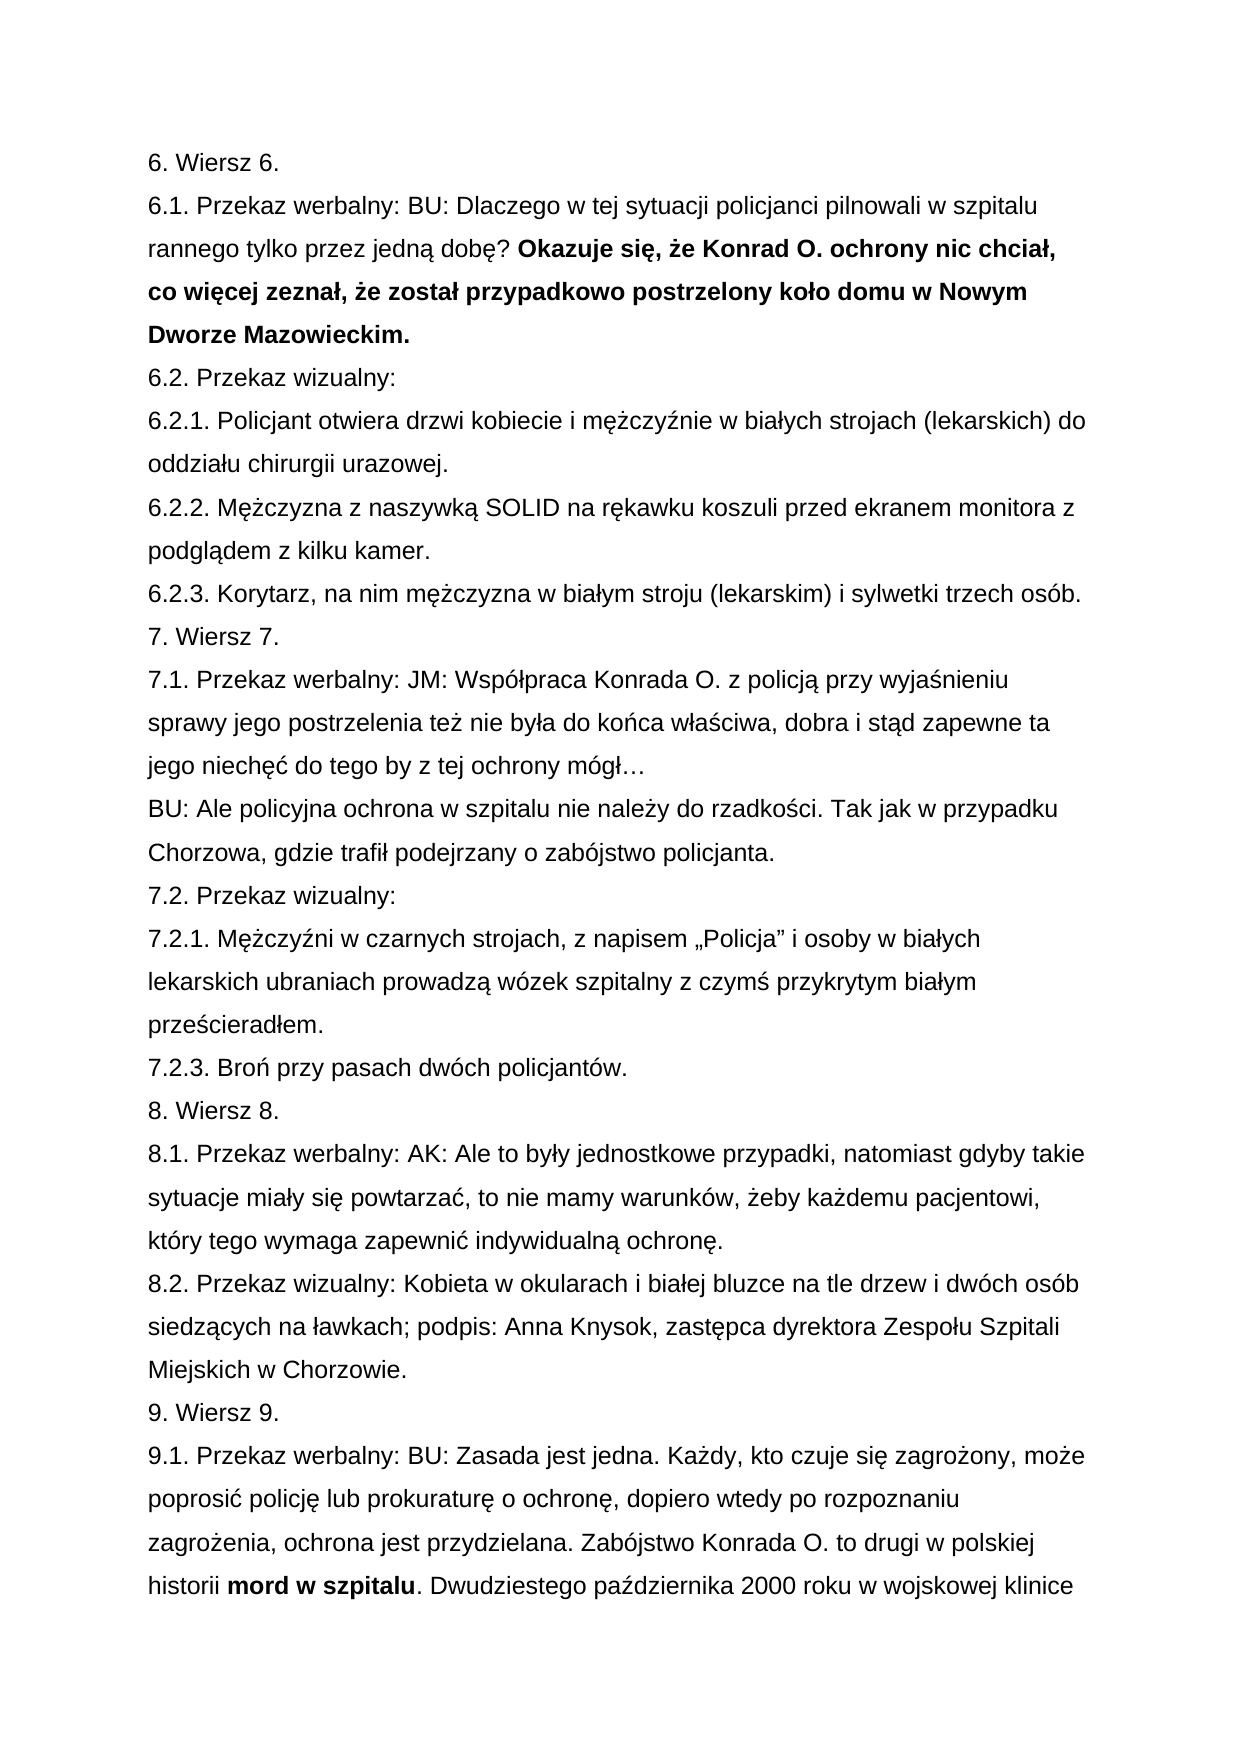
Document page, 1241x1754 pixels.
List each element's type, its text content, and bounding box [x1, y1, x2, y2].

text 6. Wiersz 6. [148, 148, 1093, 176]
text 9.1. Przekaz werbalny: BU: Zasada jest jedna. Każdy, kto czuje się zagrożony, może poprosić policję lub prokuraturę o ochronę, dopiero wtedy po rozpoznaniu zagrożenia, ochrona jest przydzielana. Zabójstwo Konrada O. to drugi w polskiej historii mord w szpitalu. Dwudziestego października 2000 roku w wojskowej klinice [148, 1441, 1093, 1599]
text 6.2. Przekaz wizualny: [148, 363, 1093, 392]
text 8. Wiersz 8. [148, 1096, 1093, 1125]
text 9. Wiersz 9. [148, 1398, 1093, 1427]
text 7.1. Przekaz werbalny: JM: Współpraca Konrada O. z policją przy wyjaśnieniu sprawy jego postrzelenia też nie była do końca właściwa, dobra i stąd zapewne ta jego niechęć do tego by z tej ochrony mógł… [148, 665, 1093, 780]
text 7. Wiersz 7. [148, 622, 1093, 651]
text 7.2. Przekaz wizualny: [148, 881, 1093, 909]
text 6.2.1. Policjant otwiera drzwi kobiecie i mężczyźnie w białych strojach (lekarskich) do oddziału chirurgii urazowej. [148, 406, 1093, 478]
text 6.2.2. Mężczyzna z naszywką SOLID na rękawku koszuli przed ekranem monitora z podglądem z kilku kamer. [148, 493, 1093, 564]
text 7.2.1. Mężczyźni w czarnych strojach, z napisem „Policja” i osoby w białych lekarskich ubraniach prowadzą wózek szpitalny z czymś przykrytym białym prześcieradłem. [148, 924, 1093, 1039]
text 8.2. Przekaz wizualny: Kobieta w okularach i białej bluzce na tle drzew i dwóch osób siedzących na ławkach; podpis: Anna Knysok, zastępca dyrektora Zespołu Szpitali Miejskich w Chorzowie. [148, 1269, 1093, 1384]
text 6.2.3. Korytarz, na nim mężczyzna w białym stroju (lekarskim) i sylwetki trzech osób. [148, 579, 1093, 608]
text 6.1. Przekaz werbalny: BU: Dlaczego w tej sytuacji policjanci pilnowali w szpitalu rannego tylko przez jedną dobę? Okazuje się, że Konrad O. ochrony nic chciał, co więcej zeznał, że został przypadkowo postrzelony koło domu w Nowym Dworze Mazowieckim. [148, 191, 1093, 349]
text 7.2.3. Broń przy pasach dwóch policjantów. [148, 1053, 1093, 1082]
text 8.1. Przekaz werbalny: AK: Ale to były jednostkowe przypadki, natomiast gdyby takie sytuacje miały się powtarzać, to nie mamy warunków, żeby każdemu pacjentowi, który tego wymaga zapewnić indywidualną ochronę. [148, 1139, 1093, 1254]
text BU: Ale policyjna ochrona w szpitalu nie należy do rzadkości. Tak jak w przypadku Chorzowa, gdzie trafił podejrzany o zabójstwo policjanta. [148, 794, 1093, 866]
